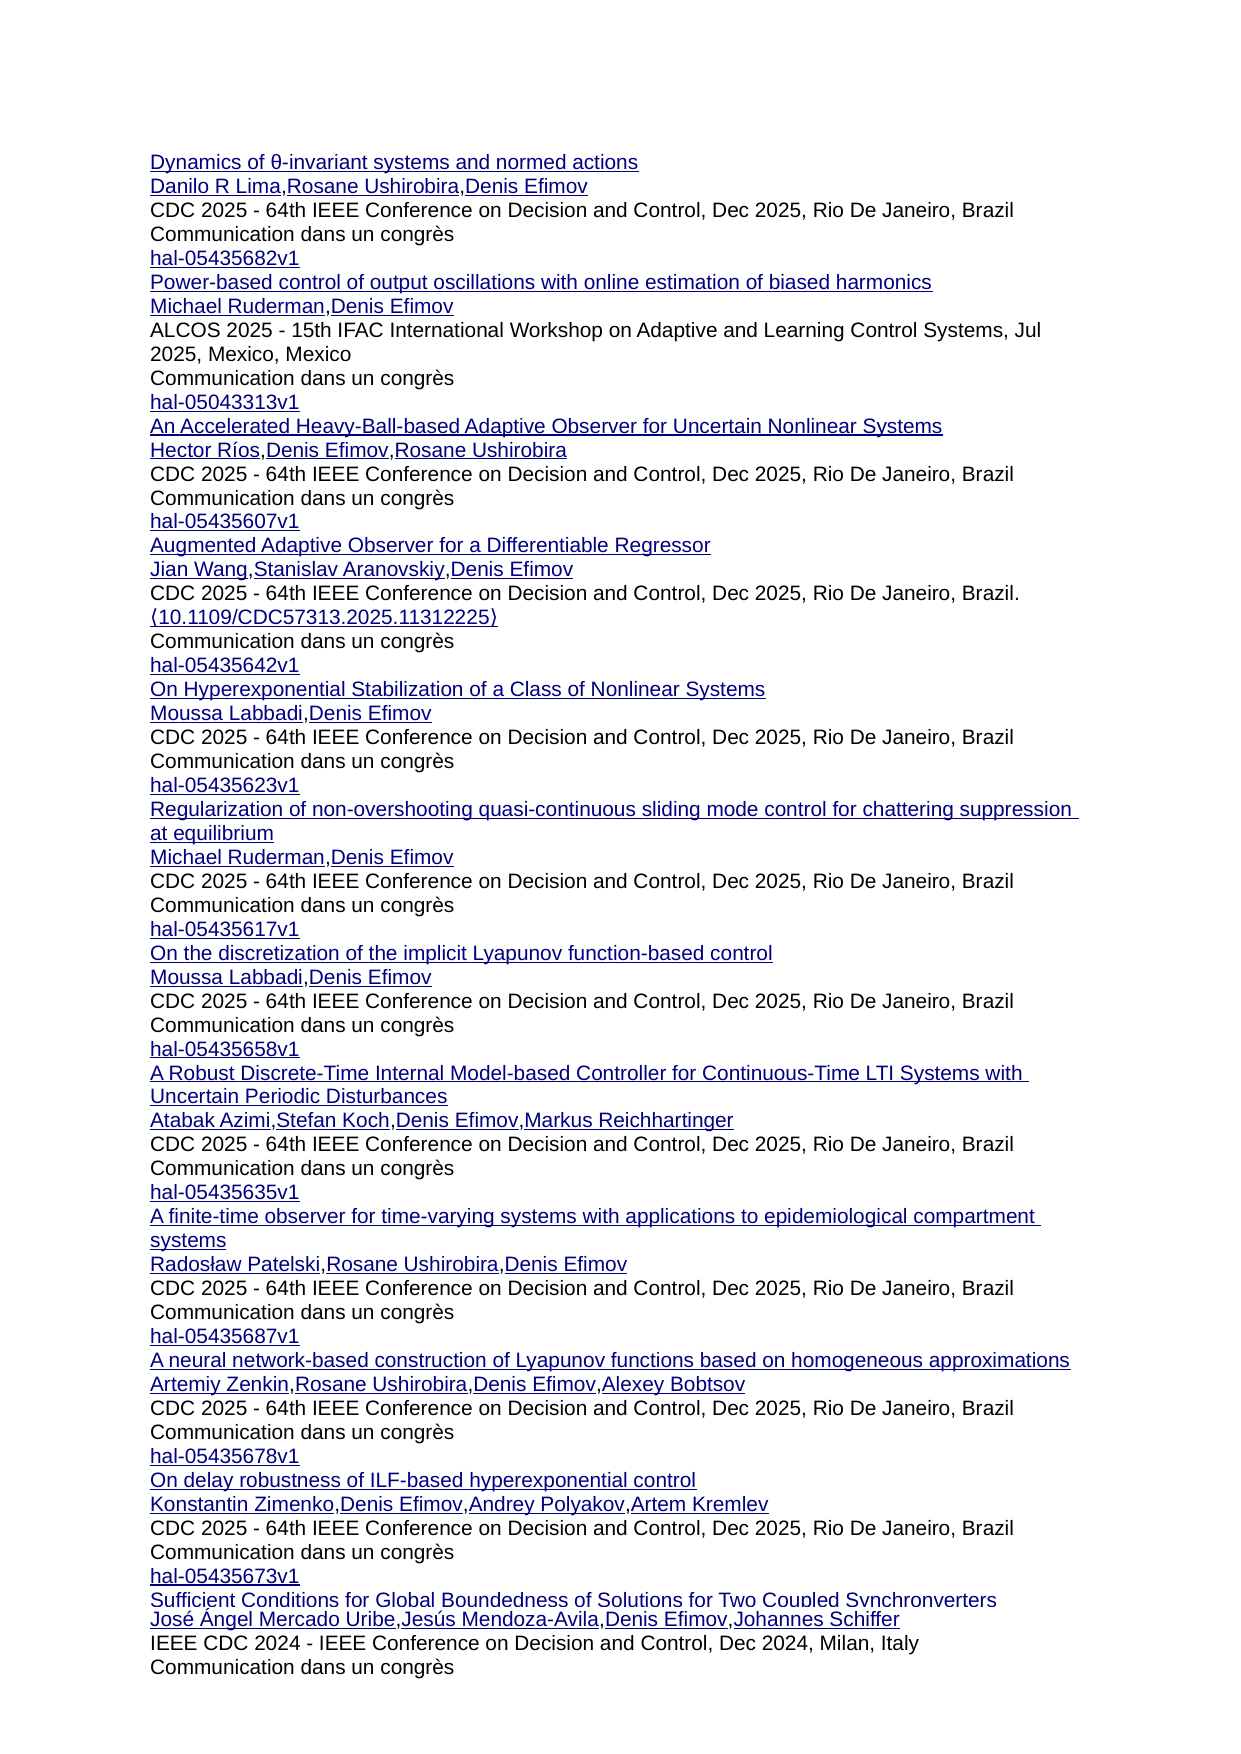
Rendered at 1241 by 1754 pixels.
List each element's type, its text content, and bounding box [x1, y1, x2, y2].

table_cell Power-based control of output oscillations with online estimation of biased harmonics Michael Ruderman,Denis Efimov ALCOS 2025 - 15th IFAC International Workshop on Adaptive and Learning Control Systems, Jul 2025, Mexico, Mexico Communication dans un congrès hal-05043313v1 [150, 270, 1090, 413]
table_cell On Hyperexponential Stabilization of a Class of Nonlinear Systems Moussa Labbadi,Denis Efimov CDC 2025 - 64th IEEE Conference on Decision and Control, Dec 2025, Rio De Janeiro, Brazil Communication dans un congrès hal-05435623v1 [150, 677, 1090, 797]
table_cell Augmented Adaptive Observer for a Differentiable Regressor Jian Wang,Stanislav Aranovskiy,Denis Efimov CDC 2025 - 64th IEEE Conference on Decision and Control, Dec 2025, Rio De Janeiro, Brazil. ⟨10.1109/CDC57313.2025.11312225⟩ Communication dans un congrès hal-05435642v1 [150, 533, 1090, 677]
table_cell A neural network-based construction of Lyapunov functions based on homogeneous approximations Artemiy Zenkin,Rosane Ushirobira,Denis Efimov,Alexey Bobtsov CDC 2025 - 64th IEEE Conference on Decision and Control, Dec 2025, Rio De Janeiro, Brazil Communication dans un congrès hal-05435678v1 [150, 1348, 1090, 1468]
table_cell Regularization of non-overshooting quasi-continuous sliding mode control for chattering suppression at equilibrium Michael Ruderman,Denis Efimov CDC 2025 - 64th IEEE Conference on Decision and Control, Dec 2025, Rio De Janeiro, Brazil Communication dans un congrès hal-05435617v1 [150, 797, 1090, 941]
table_cell A Robust Discrete-Time Internal Model-based Controller for Continuous-Time LTI Systems with Uncertain Periodic Disturbances Atabak Azimi,Stefan Koch,Denis Efimov,Markus Reichhartinger CDC 2025 - 64th IEEE Conference on Decision and Control, Dec 2025, Rio De Janeiro, Brazil Communication dans un congrès hal-05435635v1 [150, 1060, 1090, 1204]
table_cell On delay robustness of ILF-based hyperexponential control Konstantin Zimenko,Denis Efimov,Andrey Polyakov,Artem Kremlev CDC 2025 - 64th IEEE Conference on Decision and Control, Dec 2025, Rio De Janeiro, Brazil Communication dans un congrès hal-05435673v1 [150, 1468, 1090, 1587]
table_cell An Accelerated Heavy-Ball-based Adaptive Observer for Uncertain Nonlinear Systems Hector Ríos,Denis Efimov,Rosane Ushirobira CDC 2025 - 64th IEEE Conference on Decision and Control, Dec 2025, Rio De Janeiro, Brazil Communication dans un congrès hal-05435607v1 [150, 414, 1090, 533]
table_cell Sufficient Conditions for Global Boundedness of Solutions for Two Coupled Synchronverters José Ángel Mercado Uribe,Jesús Mendoza-Avila,Denis Efimov,Johannes Schiffer IEEE CDC 2024 - IEEE Conference on Decision and Control, Dec 2024, Milan, Italy Communication dans un congrès [150, 1588, 1090, 1679]
table_cell On the discretization of the implicit Lyapunov function-based control Moussa Labbadi,Denis Efimov CDC 2025 - 64th IEEE Conference on Decision and Control, Dec 2025, Rio De Janeiro, Brazil Communication dans un congrès hal-05435658v1 [150, 941, 1090, 1060]
table_cell Dynamics of θ-invariant systems and normed actions Danilo R Lima,Rosane Ushirobira,Denis Efimov CDC 2025 - 64th IEEE Conference on Decision and Control, Dec 2025, Rio De Janeiro, Brazil Communication dans un congrès hal-05435682v1 [150, 150, 1090, 270]
table_cell A finite-time observer for time-varying systems with applications to epidemiological compartment systems Radosław Patelski,Rosane Ushirobira,Denis Efimov CDC 2025 - 64th IEEE Conference on Decision and Control, Dec 2025, Rio De Janeiro, Brazil Communication dans un congrès hal-05435687v1 [150, 1204, 1090, 1348]
